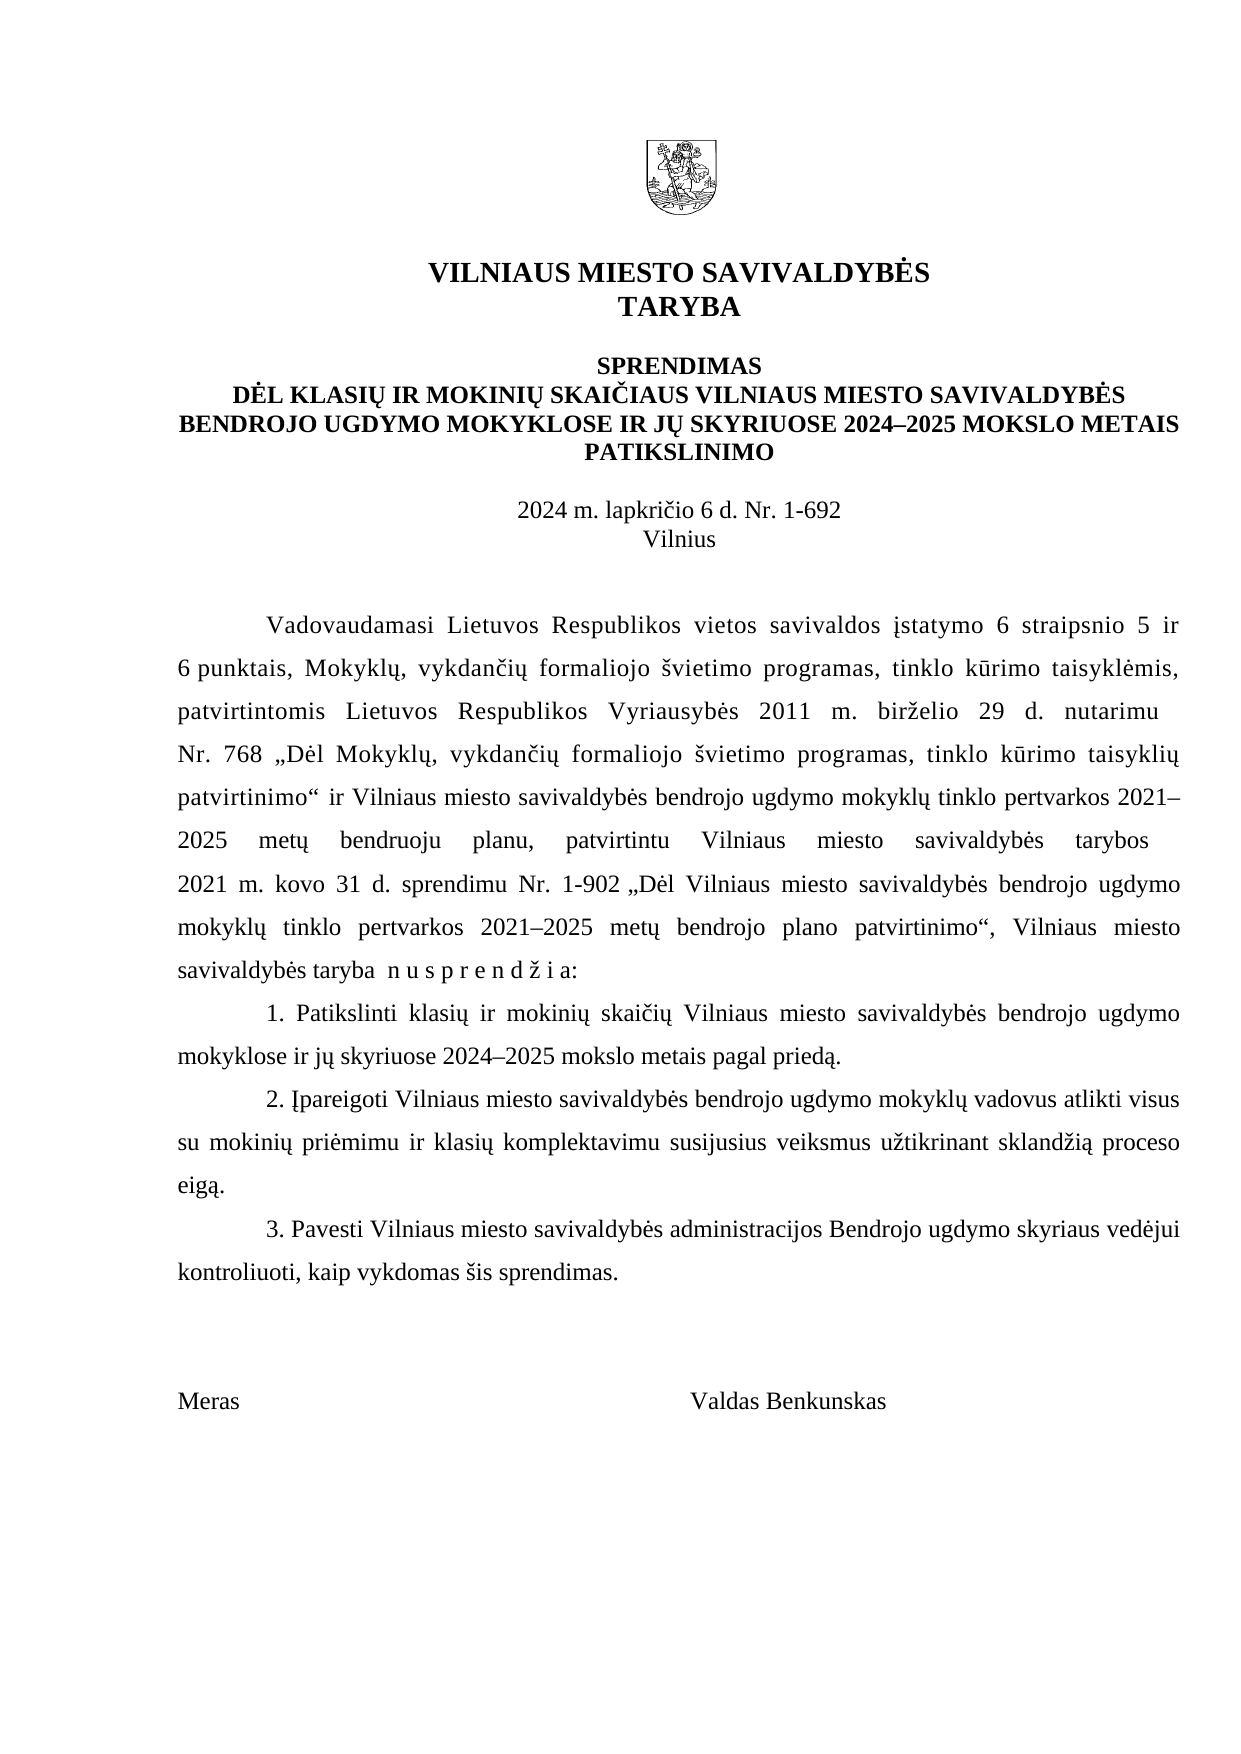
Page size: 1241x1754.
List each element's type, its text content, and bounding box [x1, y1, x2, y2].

text Vilnius [177, 524, 1181, 552]
text 1. Patikslinti klasių ir mokinių skaičių Vilniaus miesto savivaldybės bendrojo ugdymo mokyklose ir jų skyriuose 2024–2025 mokslo metais pagal priedą. [177, 998, 1181, 1070]
text 2. Įpareigoti Vilniaus miesto savivaldybės bendrojo ugdymo mokyklų vadovus atlikti visus su mokinių priėmimu ir klasių komplektavimu susijusius veiksmus užtikrinant sklandžią proceso eigą. [177, 1084, 1181, 1199]
text Vadovaudamasi Lietuvos Respublikos vietos savivaldos įstatymo 6 straipsnio 5 ir 6 punktais, Mokyklų, vykdančių formaliojo švietimo programas, tinklo kūrimo taisyklėmis, patvirtintomis Lietuvos Respublikos Vyriausybės 2011 m. birželio 29 d. nutarimu Nr. 768 „Dėl Mokyklų, vykdančių formaliojo švietimo programas, tinklo kūrimo taisyklių patvirtinimo“ ir Vilniaus miesto savivaldybės bendrojo ugdymo mokyklų tinklo pertvarkos 2021–2025 metų bendruoju planu, patvirtintu Vilniaus miesto savivaldybės tarybos 2021 m. kovo 31 d. sprendimu Nr. 1-902 „Dėl Vilniaus miesto savivaldybės bendrojo ugdymo mokyklų tinklo pertvarkos 2021–2025 metų bendrojo plano patvirtinimo“, Vilniaus miesto savivaldybės taryba n u s p r e n d ž i a: [177, 610, 1181, 984]
text VILNIAUS MIESTO SAVIVALDYBĖS [177, 255, 1181, 289]
text 3. Pavesti Vilniaus miesto savivaldybės administracijos Bendrojo ugdymo skyriaus vedėjui kontroliuoti, kaip vykdomas šis sprendimas. [177, 1214, 1181, 1286]
text DĖL KLASIŲ IR MOKINIŲ SKAIČIAUS VILNIAUS MIESTO SAVIVALDYBĖS BENDROJO UGDYMO MOKYKLOSE IR JŲ SKYRIUOSE 2024–2025 MOKSLO METAIS PATIKSLINIMO [177, 380, 1181, 466]
text SPRENDIMAS [177, 351, 1181, 380]
text TARYBA [177, 289, 1181, 322]
text Meras Valdas Benkunskas [177, 1386, 1181, 1415]
text 2024 m. lapkričio 6 d. Nr. 1-692 [177, 495, 1181, 524]
